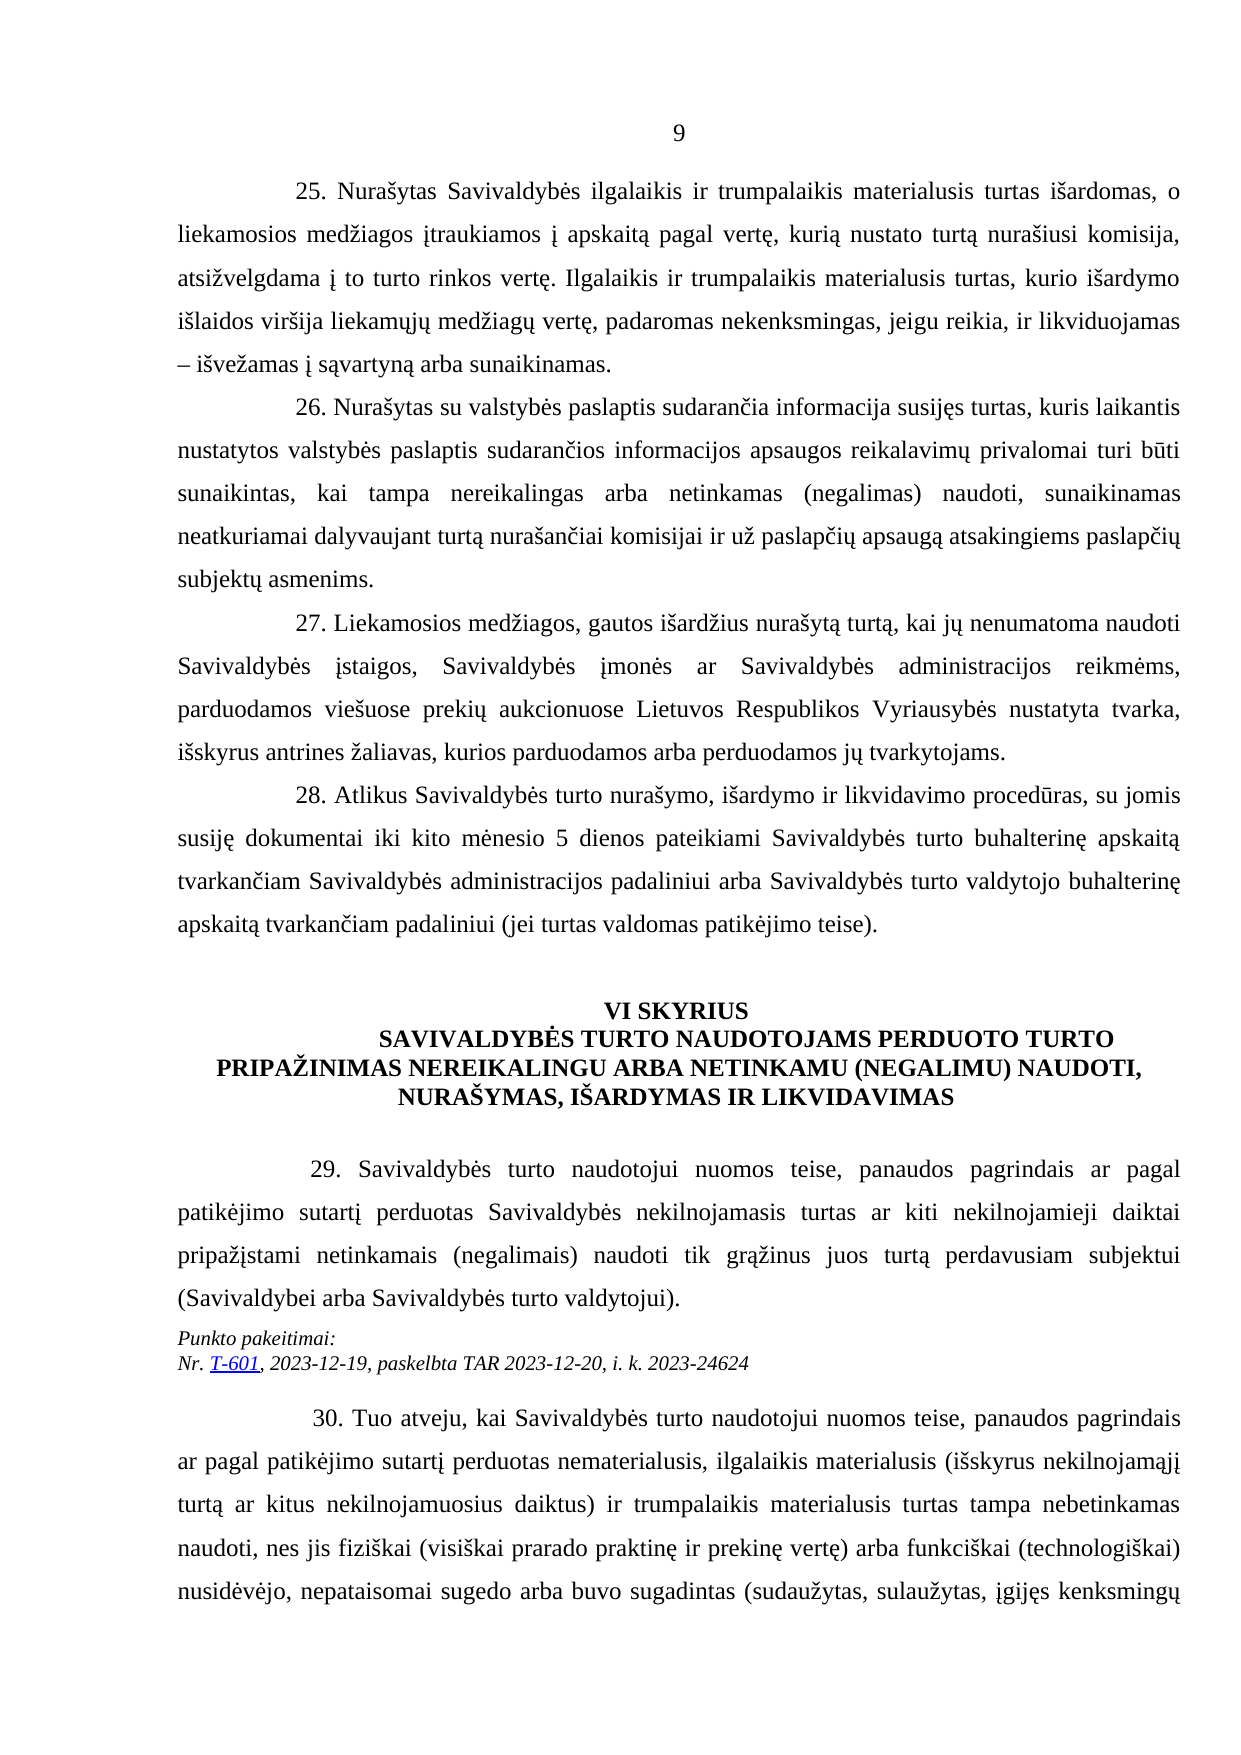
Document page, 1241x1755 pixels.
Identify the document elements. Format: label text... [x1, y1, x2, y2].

text Punkto pakeitimai: [177, 1326, 1181, 1350]
text 29. Savivaldybės turto naudotojui nuomos teise, panaudos pagrindais ar pagal patikėjimo sutartį perduotas Savivaldybės nekilnojamasis turtas ar kiti nekilnojamieji daiktai pripažįstami netinkamais (negalimais) naudoti tik grąžinus juos turtą perdavusiam subjektui (Savivaldybei arba Savivaldybės turto valdytojui). [177, 1154, 1181, 1312]
text 25. Nurašytas Savivaldybės ilgalaikis ir trumpalaikis materialusis turtas išardomas, o liekamosios medžiagos įtraukiamos į apskaitą pagal vertę, kurią nustato turtą nurašiusi komisija, atsižvelgdama į to turto rinkos vertę. Ilgalaikis ir trumpalaikis materialusis turtas, kurio išardymo išlaidos viršija liekamųjų medžiagų vertę, padaromas nekenksmingas, jeigu reikia, ir likviduojamas – išvežamas į sąvartyną arba sunaikinamas. [177, 176, 1181, 378]
text VI SKYRIUS [177, 996, 1181, 1024]
text 28. Atlikus Savivaldybės turto nurašymo, išardymo ir likvidavimo procedūras, su jomis susiję dokumentai iki kito mėnesio 5 dienos pateikiami Savivaldybės turto buhalterinę apskaitą tvarkančiam Savivaldybės administracijos padaliniui arba Savivaldybės turto valdytojo buhalterinę apskaitą tvarkančiam padaliniui (jei turtas valdomas patikėjimo teise). [177, 780, 1181, 938]
text 26. Nurašytas su valstybės paslaptis sudarančia informacija susijęs turtas, kuris laikantis nustatytos valstybės paslaptis sudarančios informacijos apsaugos reikalavimų privalomai turi būti sunaikintas, kai tampa nereikalingas arba netinkamas (negalimas) naudoti, sunaikinamas neatkuriamai dalyvaujant turtą nurašančiai komisijai ir už paslapčių apsaugą atsakingiems paslapčių subjektų asmenims. [177, 392, 1181, 593]
text 27. Liekamosios medžiagos, gautos išardžius nurašytą turtą, kai jų nenumatoma naudoti Savivaldybės įstaigos, Savivaldybės įmonės ar Savivaldybės administracijos reikmėms, parduodamos viešuose prekių aukcionuose Lietuvos Respublikos Vyriausybės nustatyta tvarka, išskyrus antrines žaliavas, kurios parduodamos arba perduodamos jų tvarkytojams. [177, 608, 1181, 766]
text Nr. T-601, 2023-12-19, paskelbta TAR 2023-12-20, i. k. 2023-24624 [177, 1350, 1181, 1374]
text SAVIVALDYBĖS TURTO NAUDOTOJAMS PERDUOTO TURTO PRIPAŽINIMAS NEREIKALINGU ARBA NETINKAMU (NEGALIMU) NAUDOTI, NURAŠYMAS, IŠARDYMAS IR LIKVIDAVIMAS [177, 1024, 1181, 1111]
text 30. Tuo atveju, kai Savivaldybės turto naudotojui nuomos teise, panaudos pagrindais ar pagal patikėjimo sutartį perduotas nematerialusis, ilgalaikis materialusis (išskyrus nekilnojamąjį turtą ar kitus nekilnojamuosius daiktus) ir trumpalaikis materialusis turtas tampa nebetinkamas naudoti, nes jis fiziškai (visiškai prarado praktinę ir prekinę vertę) arba funkciškai (technologiškai) nusidėvėjo, nepataisomai sugedo arba buvo sugadintas (sudaužytas, sulaužytas, įgijęs kenksmingų [177, 1403, 1181, 1604]
